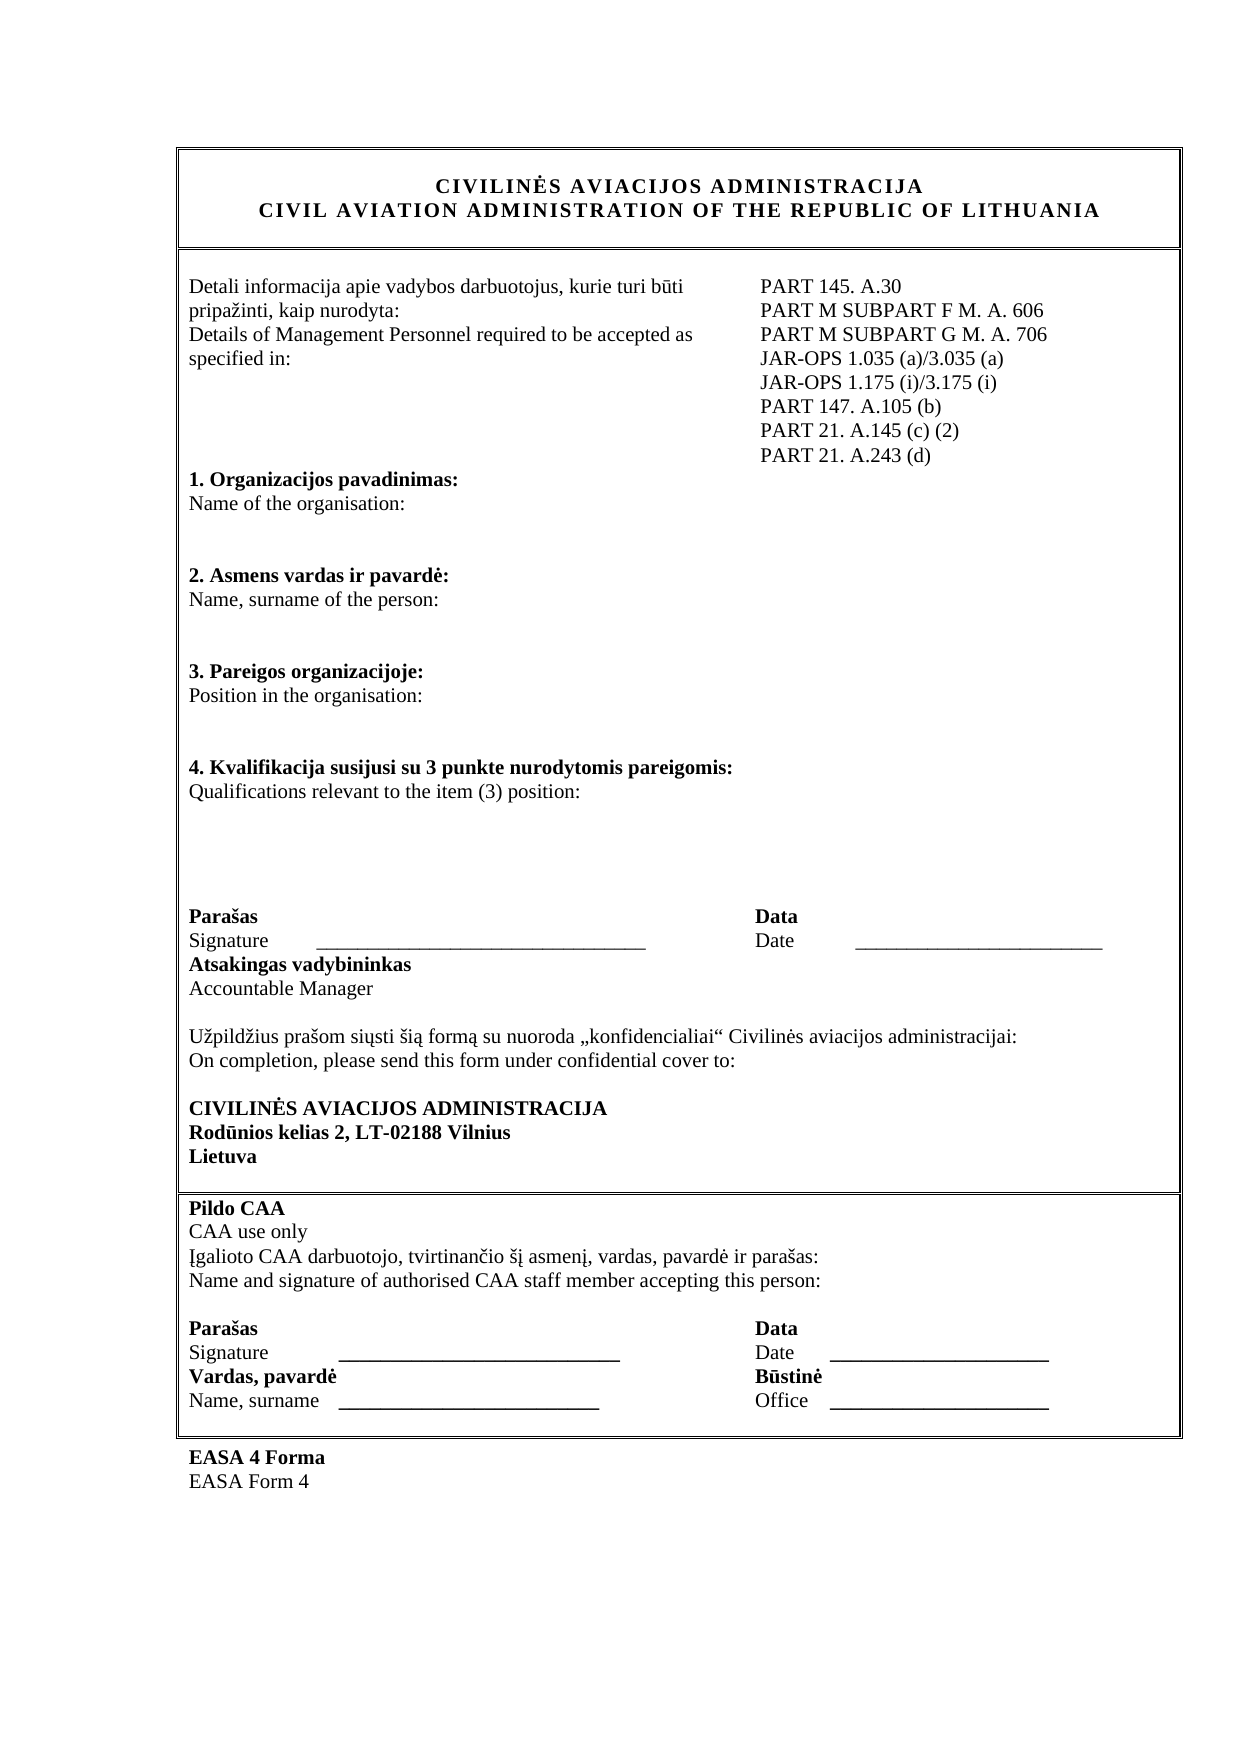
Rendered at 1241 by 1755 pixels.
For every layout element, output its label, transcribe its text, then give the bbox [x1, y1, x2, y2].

table_cell Data Date _____________________ [744, 1292, 1179, 1364]
table_cell Data Date [744, 880, 1179, 1024]
table_header CIVILINĖS AVIACIJOS ADMINISTRACIJA CIVIL AVIATION ADMINISTRATION OF THE REPUBLIC OF LITHUANIA [179, 150, 1179, 247]
table_cell [179, 804, 1179, 879]
table_cell Pildo CAA CAA use only [179, 1195, 1179, 1243]
table_cell Parašas Signature Atsakingas vadybininkas Accountable Manager [179, 880, 744, 1024]
table_cell Būstinė Office _____________________ [744, 1364, 1179, 1436]
table_cell [179, 707, 1179, 755]
table_cell [179, 515, 1179, 563]
table_cell Parašas Signature ___________________________ [179, 1292, 744, 1364]
table_cell Detali informacija apie vadybos darbuotojus, kurie turi būti pripažinti, kaip nurodyta: Details of Management Personnel required to be accepted as specified in: [179, 274, 744, 467]
table_cell EASA 4 Forma EASA Form 4 [177, 1439, 744, 1498]
table_cell Vardas, pavardė Name, surname _________________________ [179, 1364, 744, 1436]
table_cell [179, 250, 1179, 274]
table_cell Užpildžius prašom siųsti šią formą su nuoroda „konfidencialiai“ Civilinės aviacijos administracijai: On completion, please send this form under confidential cover to: Civilinės aviacijos administracija Rodūnios kelias 2, LT-02188 Vilnius Lietuva [179, 1024, 1179, 1192]
table_cell 2. Asmens vardas ir pavardė: Name, surname of the person: [179, 563, 1179, 611]
table_cell 1. Organizacijos pavadinimas: Name of the organisation: [179, 467, 1179, 515]
table_cell [744, 1439, 1181, 1498]
table_cell PART 145. A.30 PART M SUBPART F M. A. 606 PART M SUBPART G M. A. 706 JAR-OPS 1.035 (a)/3.035 (a) JAR-OPS 1.175 (i)/3.175 (i) PART 147. A.105 (b) PART 21. A.145 (c) (2) PART 21. A.243 (d) [744, 274, 1179, 467]
table_cell [179, 611, 1179, 659]
table_cell Įgalioto CAA darbuotojo, tvirtinančio šį asmenį, vardas, pavardė ir parašas: Name and signature of authorised CAA staff member accepting this person: [179, 1244, 1179, 1292]
table_cell 4. Kvalifikacija susijusi su 3 punkte nurodytomis pareigomis: Qualifications relevant to the item (3) position: [179, 755, 1179, 803]
table_cell 3. Pareigos organizacijoje: Position in the organisation: [179, 659, 1179, 707]
